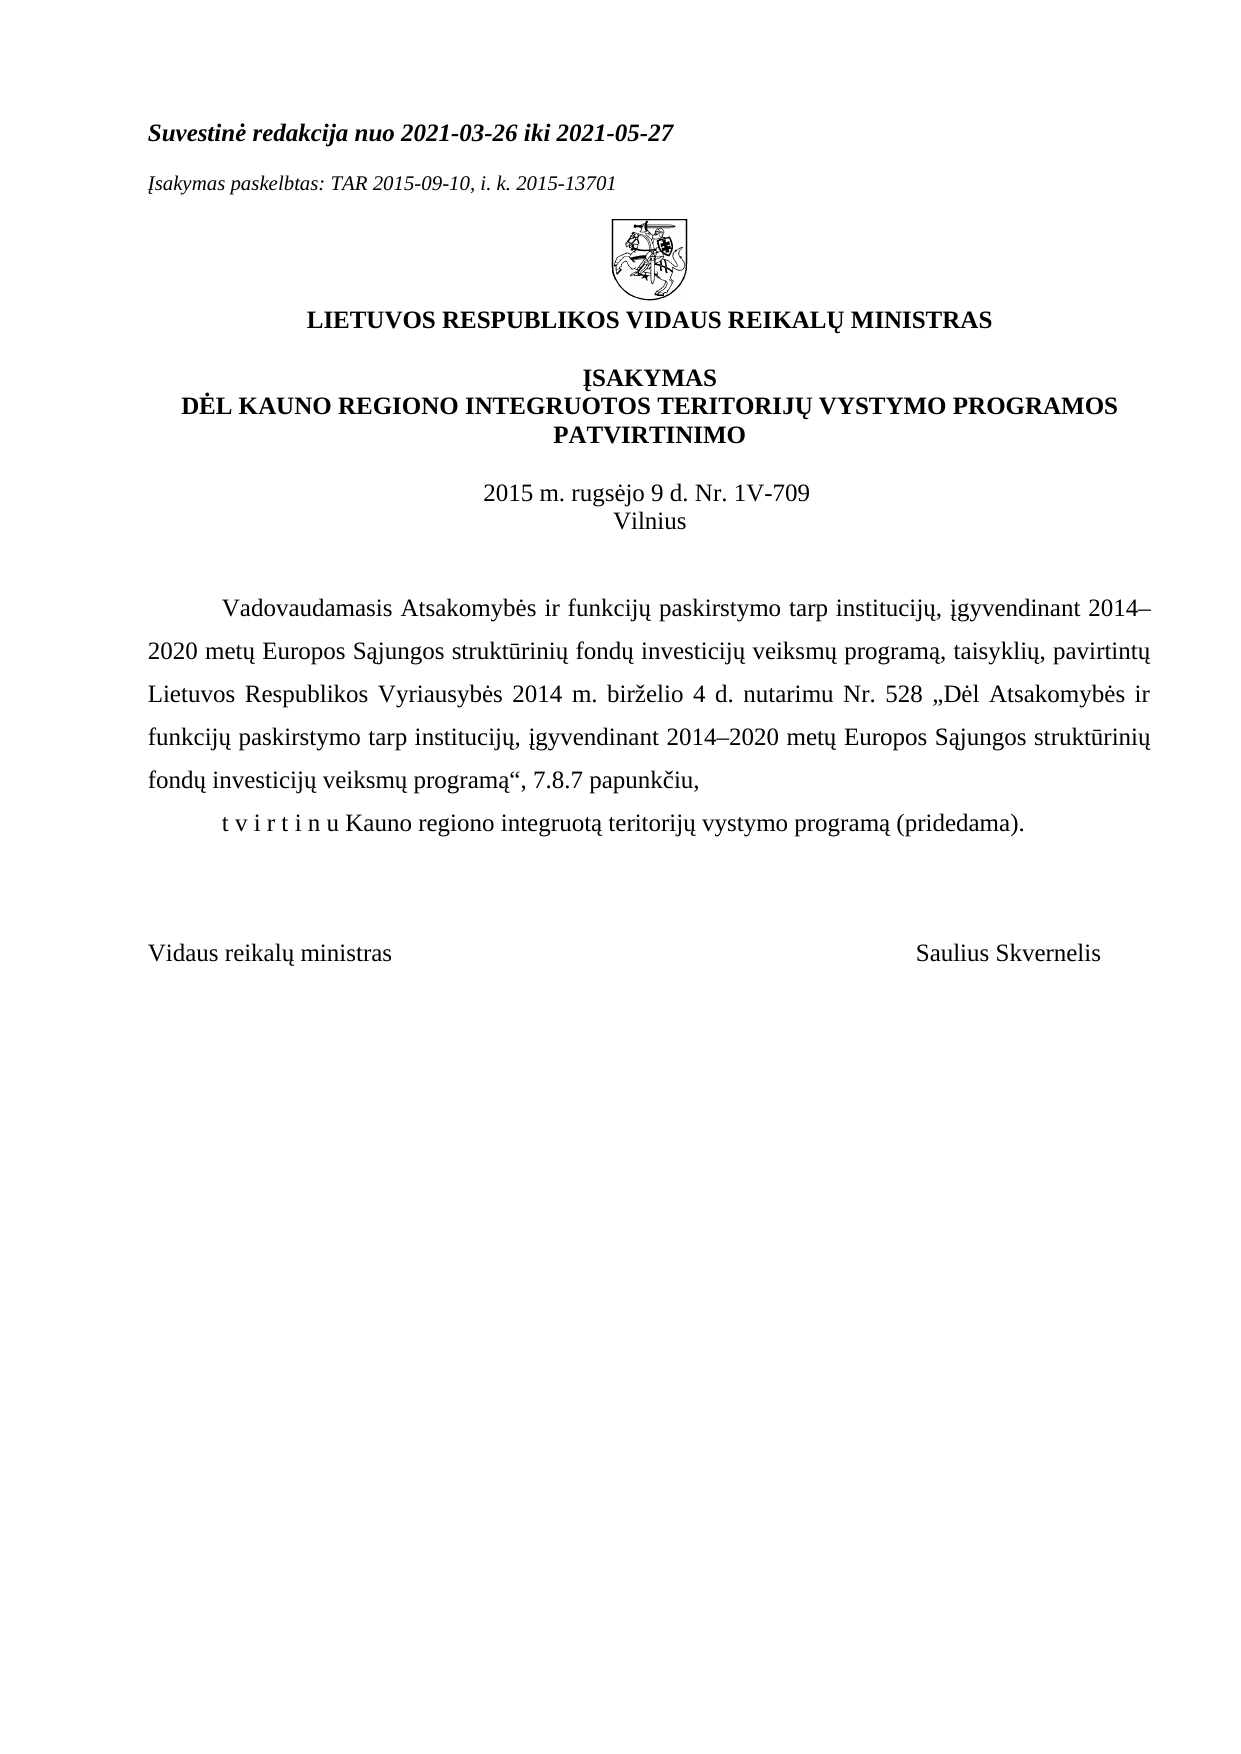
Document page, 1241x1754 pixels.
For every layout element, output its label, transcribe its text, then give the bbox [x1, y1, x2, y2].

text t v i r t i n u Kauno regiono integruotą teritorijų vystymo programą (pridedama). [148, 808, 1152, 837]
text 2015 m. rugsėjo 9 d. Nr. 1V-709 [148, 478, 1152, 506]
text LIETUVOS RESPUBLIKOS VIDAUS REIKALŲ MINISTRAS [148, 305, 1152, 334]
text Vadovaudamasis Atsakomybės ir funkcijų paskirstymo tarp institucijų, įgyvendinant 2014–2020 metų Europos Sąjungos struktūrinių fondų investicijų veiksmų programą, taisyklių, pavirtintų Lietuvos Respublikos Vyriausybės 2014 m. birželio 4 d. nutarimu Nr. 528 „Dėl Atsakomybės ir funkcijų paskirstymo tarp institucijų, įgyvendinant 2014–2020 metų Europos Sąjungos struktūrinių fondų investicijų veiksmų programą“, 7.8.7 papunkčiu, [148, 593, 1152, 794]
text DĖL KAUNO REGIONO INTEGRUOTOS TERITORIJŲ VYSTYMO PROGRAMOS PATVIRTINIMO [148, 391, 1152, 449]
text ĮSAKYMAS [148, 363, 1152, 391]
text Vidaus reikalų ministras Saulius Skvernelis [148, 938, 1152, 966]
text Vilnius [148, 506, 1152, 535]
text Suvestinė redakcija nuo 2021-03-26 iki 2021-05-27 [148, 118, 1152, 147]
text Įsakymas paskelbtas: TAR 2015-09-10, i. k. 2015-13701 [148, 171, 1152, 195]
